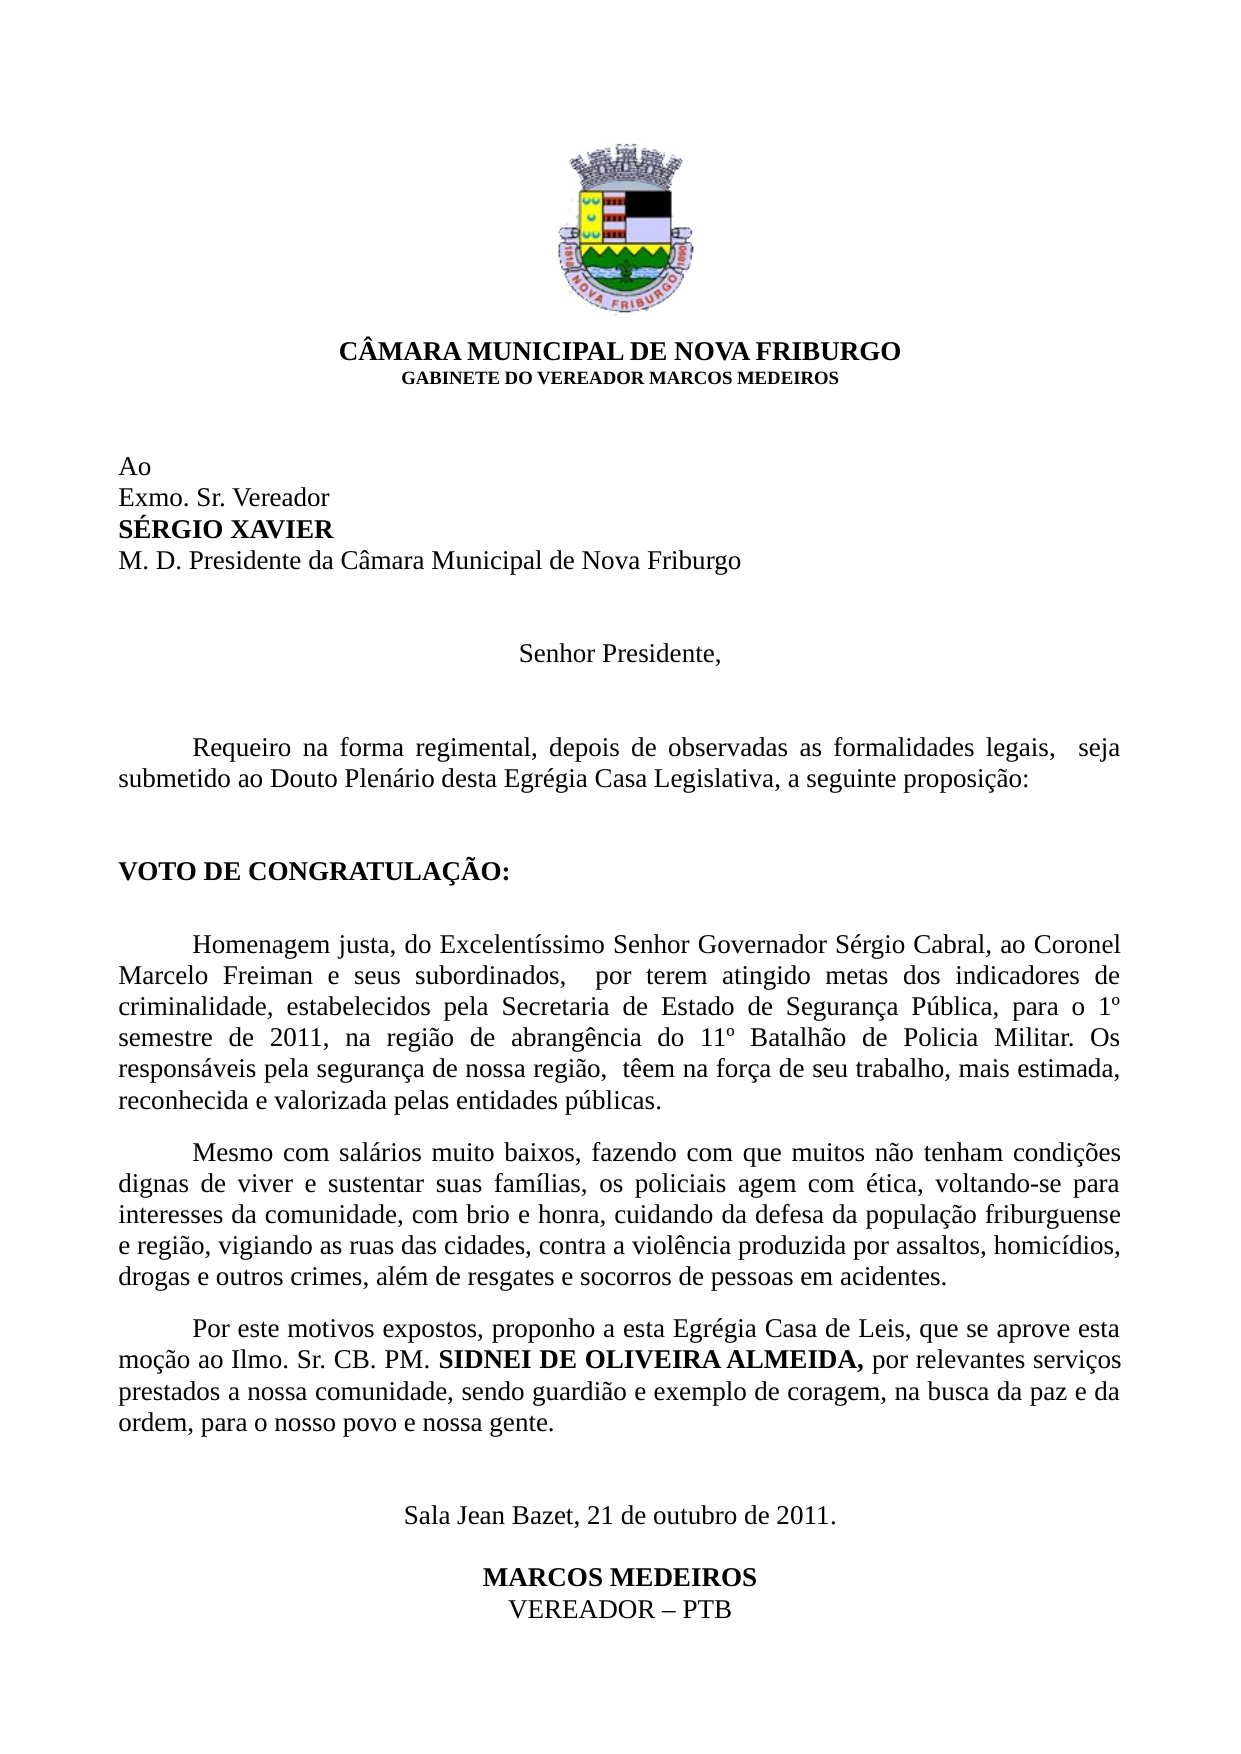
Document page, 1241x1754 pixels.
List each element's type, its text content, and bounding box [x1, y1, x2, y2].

text Homenagem justa, do Excelentíssimo Senhor Governador Sérgio Cabral, ao Coronel Marcelo Freiman e seus subordinados, por terem atingido metas dos indicadores de criminalidade, estabelecidos pela Secretaria de Estado de Segurança Pública, para o 1º semestre de 2011, na região de abrangência do 11º Batalhão de Policia Militar. Os responsáveis pela segurança de nossa região, têem na força de seu trabalho, mais estimada, reconhecida e valorizada pelas entidades públicas. [118, 928, 1122, 1115]
text Por este motivos expostos, proponho a esta Egrégia Casa de Leis, que se aprove esta moção ao Ilmo. Sr. CB. PM. SIDNEI DE OLIVEIRA ALMEIDA, por relevantes serviços prestados a nossa comunidade, sendo guardião e exemplo de coragem, na busca da paz e da ordem, para o nosso povo e nossa gente. [118, 1312, 1122, 1437]
text GABINETE DO VEREADOR MARCOS MEDEIROS [118, 367, 1122, 388]
text Mesmo com salários muito baixos, fazendo com que muitos não tenham condições dignas de viver e sustentar suas famílias, os policiais agem com ética, voltando-se para interesses da comunidade, com brio e honra, cuidando da defesa da população friburguense e região, vigiando as ruas das cidades, contra a violência produzida por assaltos, homicídios, drogas e outros crimes, além de resgates e socorros de pessoas em acidentes. [118, 1136, 1122, 1291]
list D. Presidente da Câmara Municipal de Nova Friburgo [118, 544, 1122, 575]
text CÂMARA MUNICIPAL DE NOVA FRIBURGO [118, 335, 1122, 367]
text Exmo. Sr. Vereador [118, 482, 1122, 513]
text SÉRGIO XAVIER [118, 513, 1122, 544]
text Ao [118, 450, 1122, 482]
text Requeiro na forma regimental, depois de observadas as formalidades legais, seja submetido ao Douto Plenário desta Egrégia Casa Legislativa, a seguinte proposição: [118, 731, 1122, 793]
picture [537, 127, 703, 327]
text VEREADOR – PTB [118, 1593, 1122, 1624]
text Senhor Presidente, [118, 637, 1122, 668]
text MARCOS MEDEIROS [118, 1562, 1122, 1593]
text Sala Jean Bazet, 21 de outubro de 2011. [118, 1499, 1122, 1530]
text VOTO DE CONGRATULAÇÃO: [118, 855, 1122, 886]
